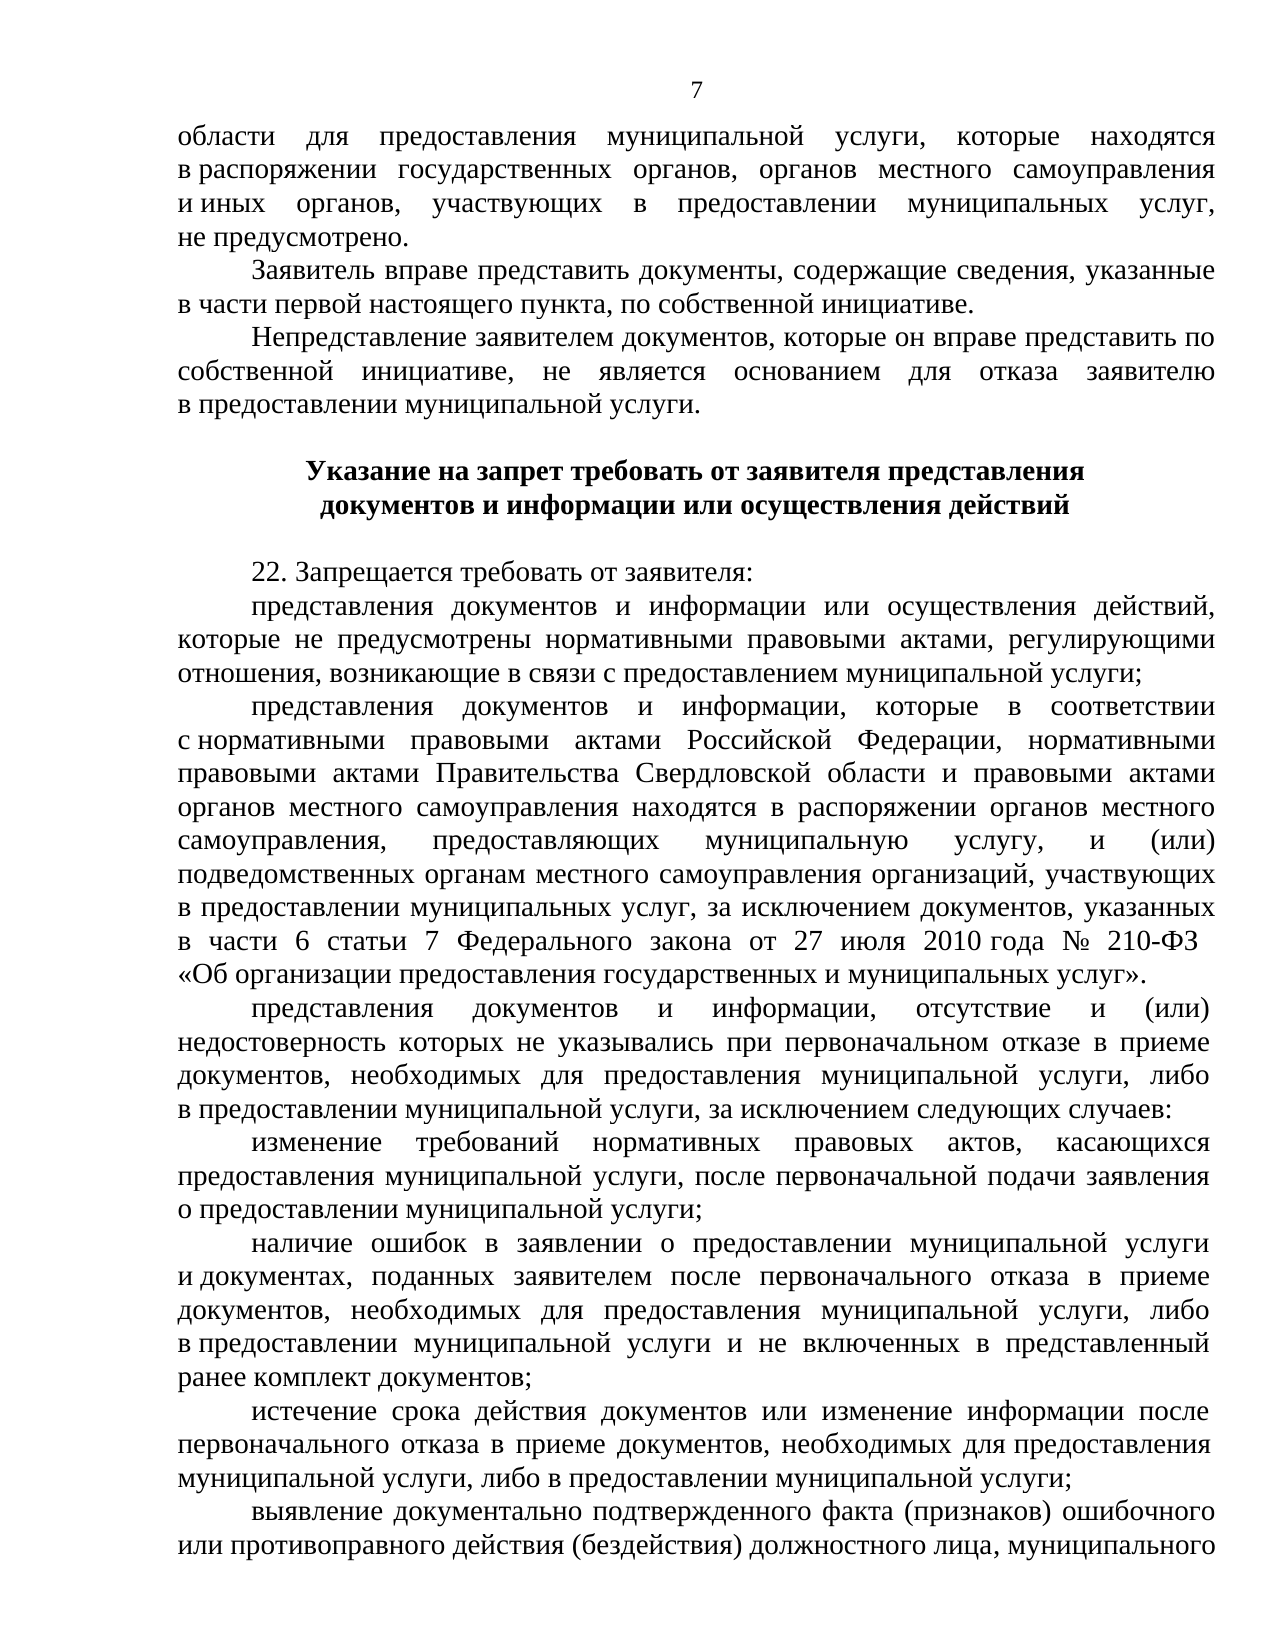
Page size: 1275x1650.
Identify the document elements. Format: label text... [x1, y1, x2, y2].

text истечение срока действия документов или изменение информации после первоначального отказа в приеме документов, необходимых для предоставления муниципальной услуги, либо в предоставлении муниципальной услуги; [177, 1393, 1211, 1493]
text представления документов и информации, которые в соответствии с нормативными правовыми актами Российской Федерации, нормативными правовыми актами Правительства Свердловской области и правовыми актами органов местного самоуправления находятся в распоряжении органов местного самоуправления, предоставляющих муниципальную услугу, и (или) подведомственных органам местного самоуправления организаций, участвующих в предоставлении муниципальных услуг, за исключением документов, указанных в части 6 статьи 7 Федерального закона от 27 июля 2010 года № 210-ФЗ «Об организации предоставления государственных и муниципальных услуг». [177, 688, 1216, 990]
text Заявитель вправе представить документы, содержащие сведения, указанные в части первой настоящего пункта, по собственной инициативе. [177, 252, 1216, 319]
text представления документов и информации, отсутствие и (или) недостоверность которых не указывались при первоначальном отказе в приеме документов, необходимых для предоставления муниципальной услуги, либо в предоставлении муниципальной услуги, за исключением следующих случаев: [177, 990, 1211, 1124]
text 22. Запрещается требовать от заявителя: [177, 554, 1216, 588]
text представления документов и информации или осуществления действий, которые не предусмотрены нормативными правовыми актами, регулирующими отношения, возникающие в связи с предоставлением муниципальной услуги; [177, 588, 1216, 688]
text выявление документально подтвержденного факта (признаков) ошибочного или противоправного действия (бездействия) должностного лица, муниципального [177, 1493, 1216, 1560]
text области для предоставления муниципальной услуги, которые находятся в распоряжении государственных органов, органов местного самоуправления и иных органов, участвующих в предоставлении муниципальных услуг, не предусмотрено. [177, 118, 1216, 252]
text Указание на запрет требовать от заявителя представления [177, 453, 1213, 487]
text документов и информации или осуществления действий [177, 487, 1213, 521]
text Непредставление заявителем документов, которые он вправе представить по собственной инициативе, не является основанием для отказа заявителю в предоставлении муниципальной услуги. [177, 319, 1216, 420]
text изменение требований нормативных правовых актов, касающихся предоставления муниципальной услуги, после первоначальной подачи заявления о предоставлении муниципальной услуги; [177, 1124, 1211, 1225]
text наличие ошибок в заявлении о предоставлении муниципальной услуги и документах, поданных заявителем после первоначального отказа в приеме документов, необходимых для предоставления муниципальной услуги, либо в предоставлении муниципальной услуги и не включенных в представленный ранее комплект документов; [177, 1225, 1211, 1393]
